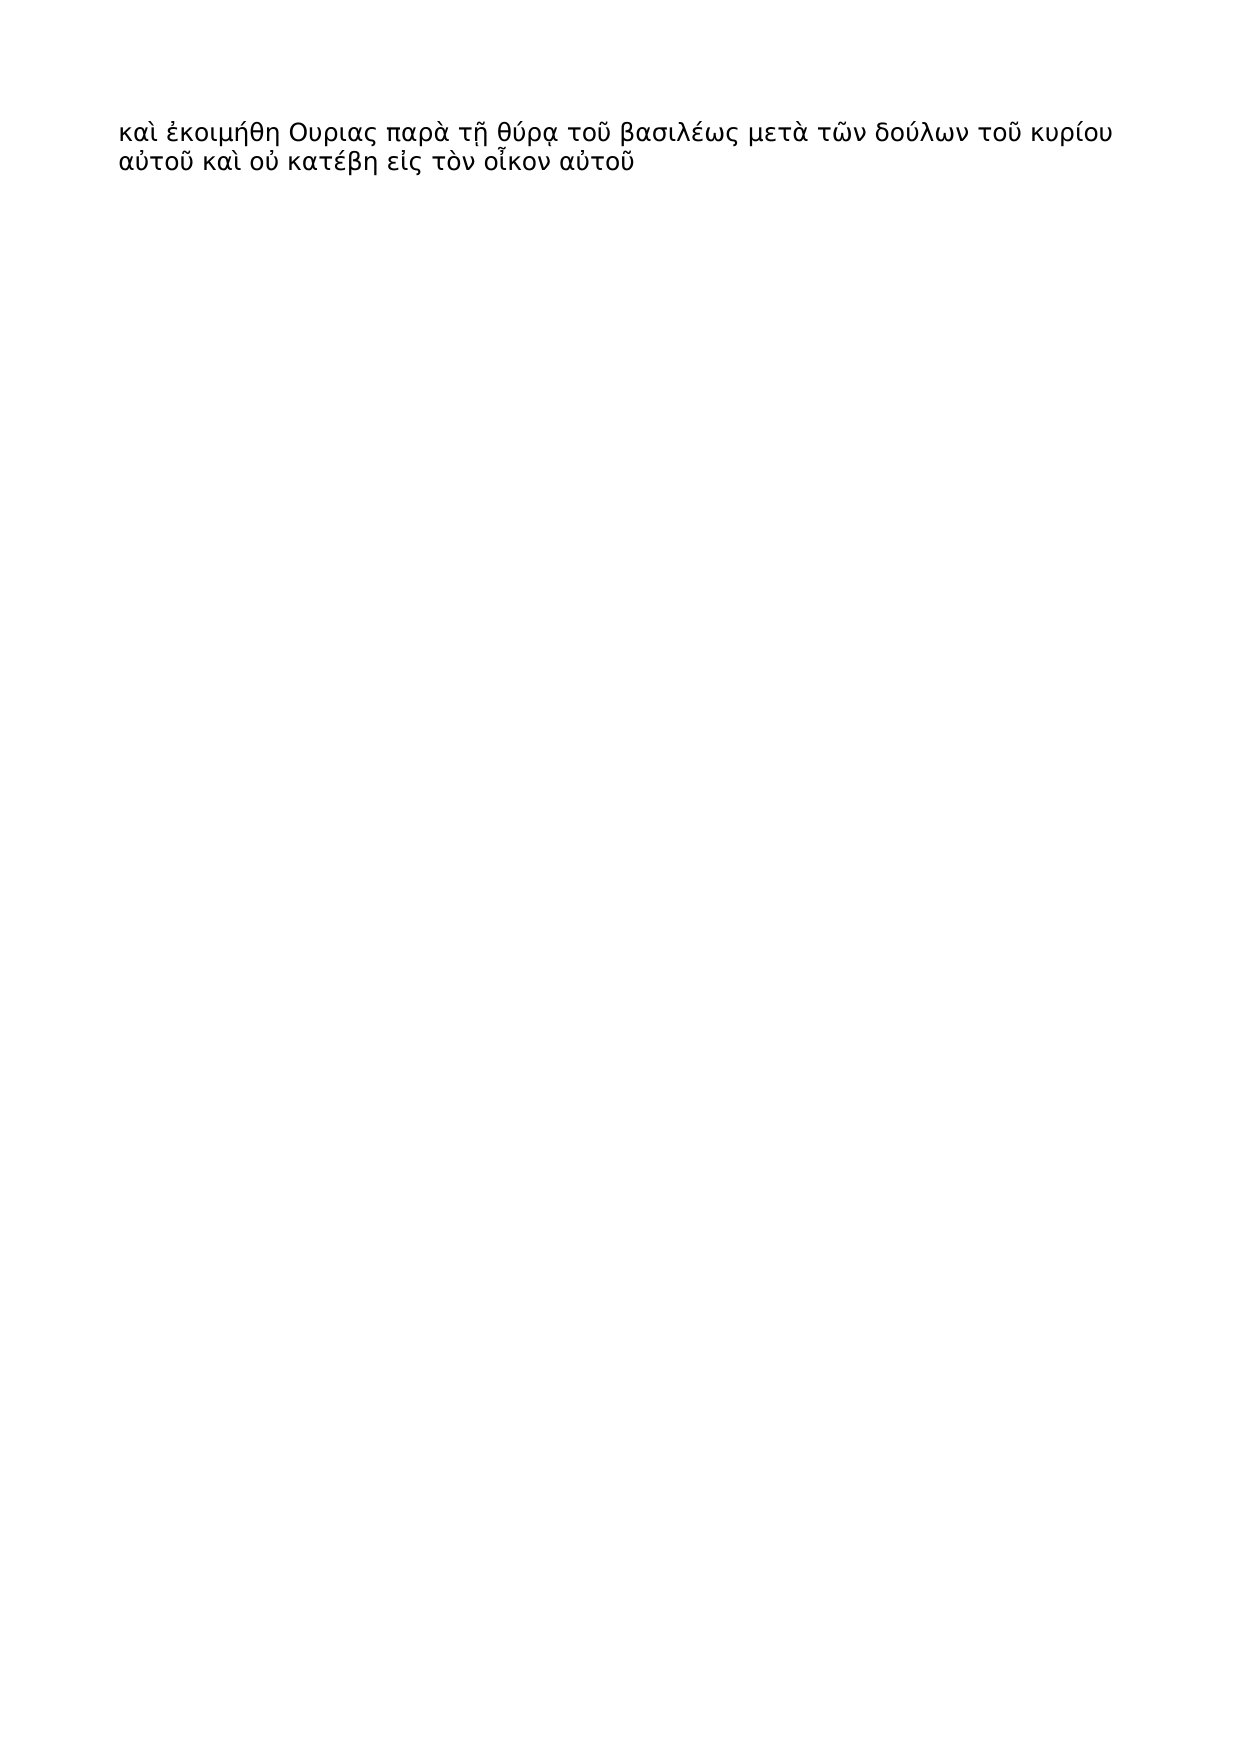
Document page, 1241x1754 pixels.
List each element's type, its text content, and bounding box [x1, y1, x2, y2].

text καὶ ἐκοιμήθη Ουριας παρὰ τῇ θύρᾳ τοῦ βασιλέως μετὰ τῶν δούλων τοῦ κυρίου αὐτοῦ καὶ οὐ κατέβη εἰς τὸν οἶκον αὐτοῦ [118, 118, 1122, 176]
